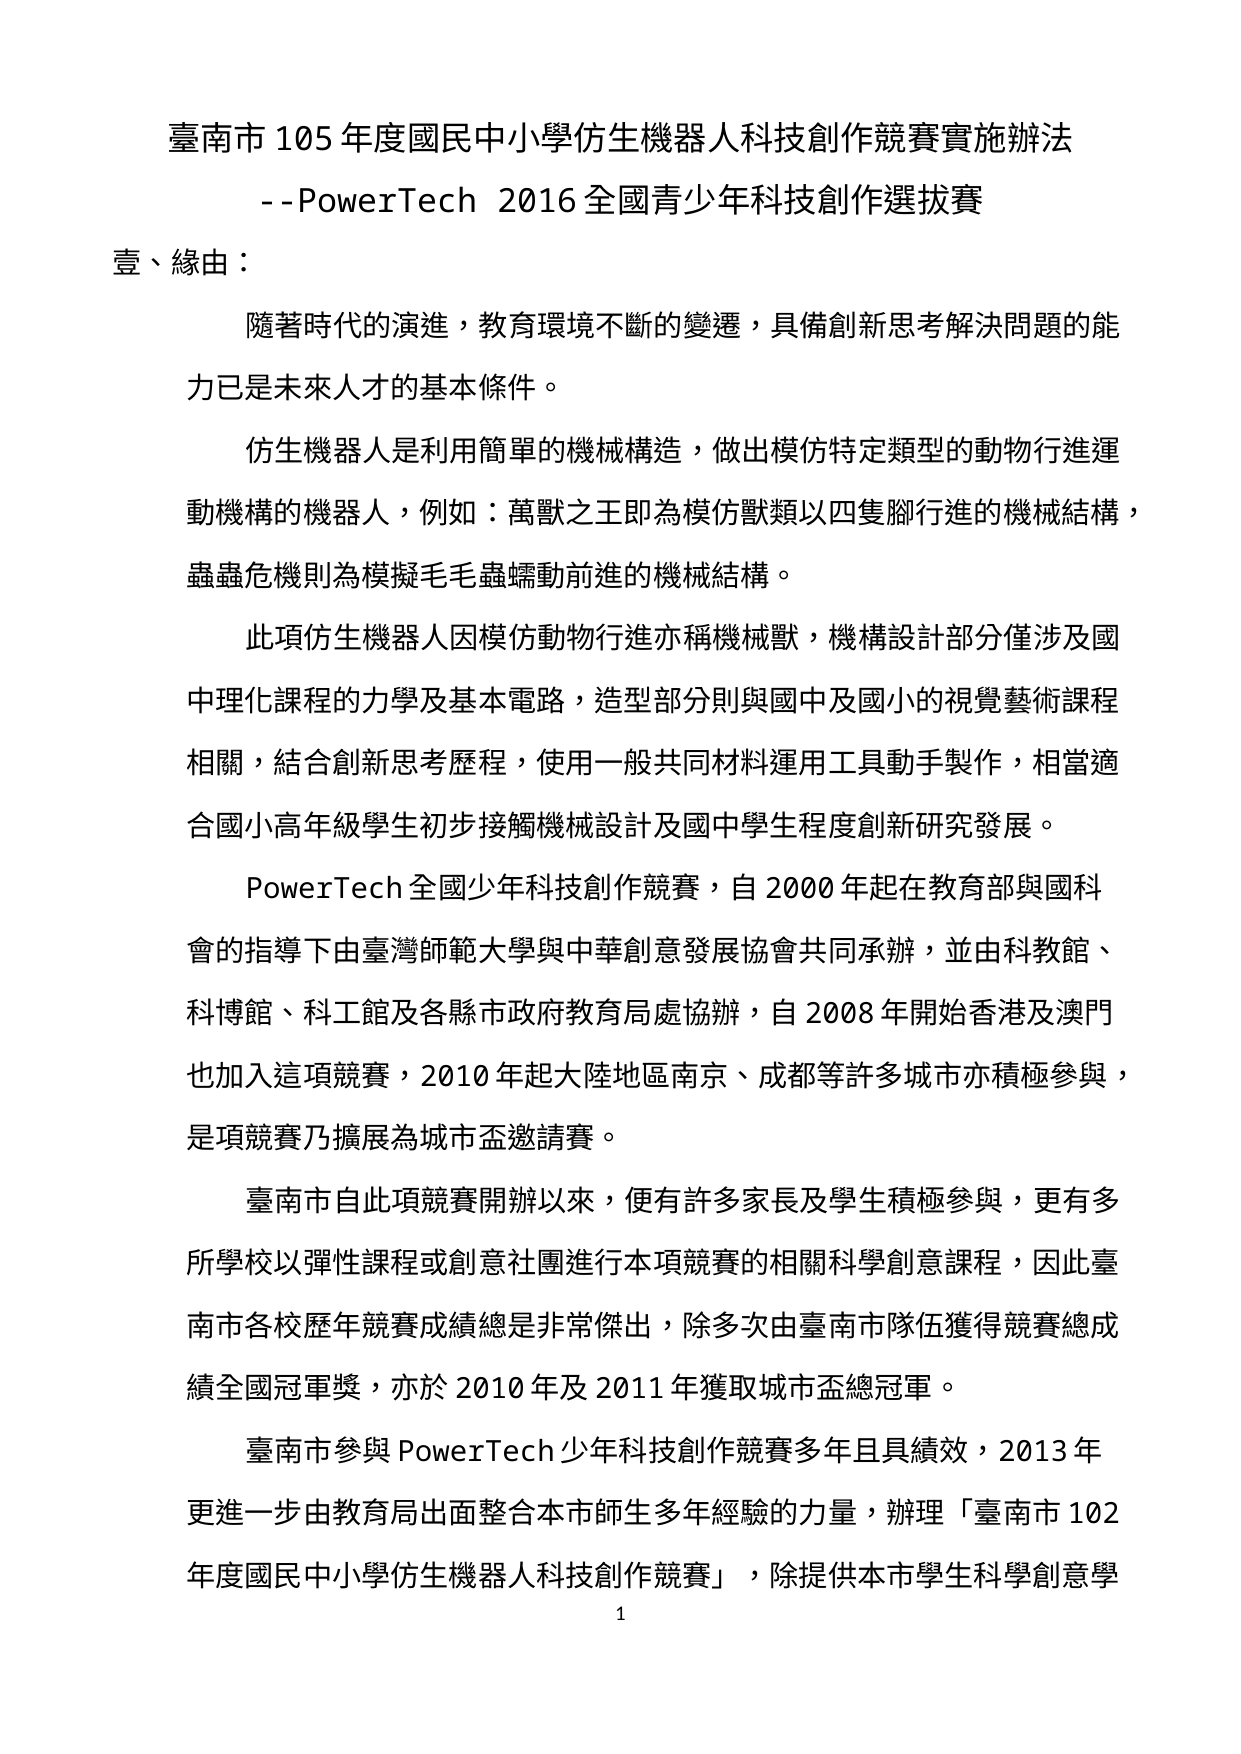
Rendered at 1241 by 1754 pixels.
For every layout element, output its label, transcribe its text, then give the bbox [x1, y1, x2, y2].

text 臺南市105年度國民中小學仿生機器人科技創作競賽實施辦法 [112, 94, 1128, 157]
text PowerTech全國少年科技創作競賽，自2000年起在教育部與國科會的指導下由臺灣師範大學與中華創意發展協會共同承辦，並由科教館、科博館、科工館及各縣市政府教育局處協辦，自2008年開始香港及澳門也加入這項競賽，2010年起大陸地區南京、成都等許多城市亦積極參與，是項競賽乃擴展為城市盃邀請賽。 [186, 844, 1128, 1157]
text 臺南市參與PowerTech少年科技創作競賽多年且具績效，2013年更進一步由教育局出面整合本市師生多年經驗的力量，辦理「臺南市102年度國民中小學仿生機器人科技創作競賽」，除提供本市學生科學創意學 [186, 1407, 1128, 1594]
text 隨著時代的演進，教育環境不斷的變遷，具備創新思考解決問題的能力已是未來人才的基本條件。 [186, 282, 1128, 407]
text 仿生機器人是利用簡單的機械構造，做出模仿特定類型的動物行進運動機構的機器人，例如：萬獸之王即為模仿獸類以四隻腳行進的機械結構，蟲蟲危機則為模擬毛毛蟲蠕動前進的機械結構。 [186, 407, 1128, 594]
text 此項仿生機器人因模仿動物行進亦稱機械獸，機構設計部分僅涉及國中理化課程的力學及基本電路，造型部分則與國中及國小的視覺藝術課程相關，結合創新思考歷程，使用一般共同材料運用工具動手製作，相當適合國小高年級學生初步接觸機械設計及國中學生程度創新研究發展。 [186, 594, 1128, 844]
text 臺南市自此項競賽開辦以來，便有許多家長及學生積極參與，更有多所學校以彈性課程或創意社團進行本項競賽的相關科學創意課程，因此臺南市各校歷年競賽成績總是非常傑出，除多次由臺南市隊伍獲得競賽總成績全國冠軍獎，亦於2010年及2011年獲取城市盃總冠軍。 [186, 1157, 1128, 1407]
text 壹、緣由： [112, 219, 1128, 282]
text --PowerTech 2016全國青少年科技創作選拔賽 [112, 157, 1128, 219]
